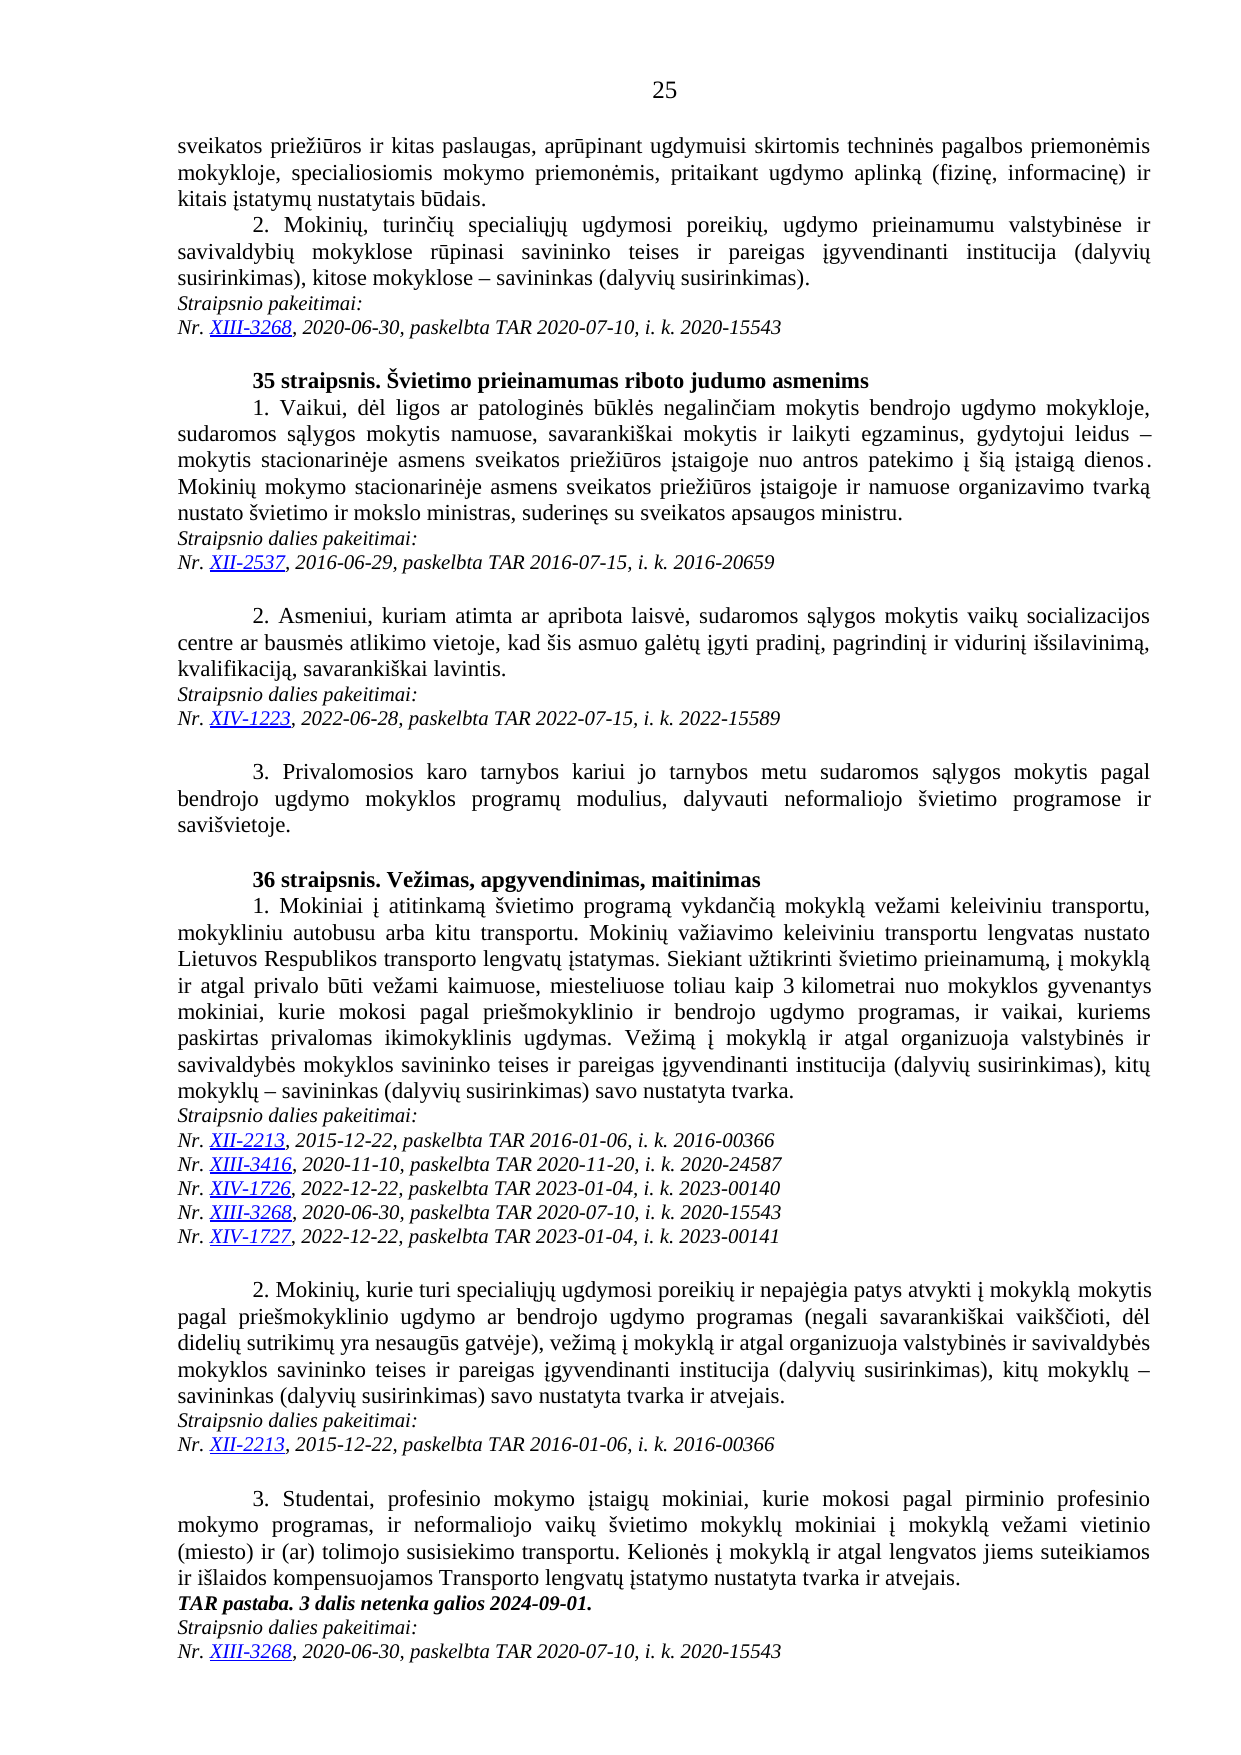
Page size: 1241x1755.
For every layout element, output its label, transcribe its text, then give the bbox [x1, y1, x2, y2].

text Straipsnio pakeitimai: [177, 291, 1152, 315]
text Nr. XIII-3268, 2020-06-30, paskelbta TAR 2020-07-10, i. k. 2020-15543 [177, 1639, 1152, 1663]
text Nr. XII-2213, 2015-12-22, paskelbta TAR 2016-01-06, i. k. 2016-00366 [177, 1127, 1152, 1152]
text TAR pastaba. 3 dalis netenka galios 2024-09-01. [177, 1591, 1152, 1615]
text 2. Mokinių, turinčių specialiųjų ugdymosi poreikių, ugdymo prieinamumu valstybinėse ir savivaldybių mokyklose rūpinasi savininko teises ir pareigas įgyvendinanti institucija (dalyvių susirinkimas), kitose mokyklose – savininkas (dalyvių susirinkimas). [177, 212, 1152, 291]
text 36 straipsnis. Vežimas, apgyvendinimas, maitinimas [177, 866, 1152, 893]
text Nr. XII-2537, 2016-06-29, paskelbta TAR 2016-07-15, i. k. 2016-20659 [177, 550, 1152, 574]
text 3. Privalomosios karo tarnybos kariui jo tarnybos metu sudaromos sąlygos mokytis pagal bendrojo ugdymo mokyklos programų modulius, dalyvauti neformaliojo švietimo programose ir savišvietoje. [177, 758, 1152, 837]
text Nr. XIV-1223, 2022-06-28, paskelbta TAR 2022-07-15, i. k. 2022-15589 [177, 706, 1152, 730]
text 35 straipsnis. Švietimo prieinamumas riboto judumo asmenims [177, 367, 1152, 394]
text Nr. XII-2213, 2015-12-22, paskelbta TAR 2016-01-06, i. k. 2016-00366 [177, 1432, 1152, 1456]
text Straipsnio dalies pakeitimai: [177, 1103, 1152, 1127]
text sveikatos priežiūros ir kitas paslaugas, aprūpinant ugdymuisi skirtomis techninės pagalbos priemonėmis mokykloje, specialiosiomis mokymo priemonėmis, pritaikant ugdymo aplinką (fizinę, informacinę) ir kitais įstatymų nustatytais būdais. [177, 132, 1152, 212]
text 3. Studentai, profesinio mokymo įstaigų mokiniai, kurie mokosi pagal pirminio profesinio mokymo programas, ir neformaliojo vaikų švietimo mokyklų mokiniai į mokyklą vežami vietinio (miesto) ir (ar) tolimojo susisiekimo transportu. Kelionės į mokyklą ir atgal lengvatos jiems suteikiamos ir išlaidos kompensuojamos Transporto lengvatų įstatymo nustatyta tvarka ir atvejais. [177, 1485, 1152, 1591]
text Straipsnio dalies pakeitimai: [177, 1615, 1152, 1639]
text Nr. XIII-3416, 2020-11-10, paskelbta TAR 2020-11-20, i. k. 2020-24587 [177, 1152, 1152, 1176]
text Nr. XIII-3268, 2020-06-30, paskelbta TAR 2020-07-10, i. k. 2020-15543 [177, 1200, 1152, 1224]
text Nr. XIV-1726, 2022-12-22, paskelbta TAR 2023-01-04, i. k. 2023-00140 [177, 1176, 1152, 1200]
text Nr. XIII-3268, 2020-06-30, paskelbta TAR 2020-07-10, i. k. 2020-15543 [177, 315, 1152, 339]
text 1. Mokiniai į atitinkamą švietimo programą vykdančią mokyklą vežami keleiviniu transportu, mokykliniu autobusu arba kitu transportu. Mokinių važiavimo keleiviniu transportu lengvatas nustato Lietuvos Respublikos transporto lengvatų įstatymas. Siekiant užtikrinti švietimo prieinamumą, į mokyklą ir atgal privalo būti vežami kaimuose, miesteliuose toliau kaip 3 kilometrai nuo mokyklos gyvenantys mokiniai, kurie mokosi pagal priešmokyklinio ir bendrojo ugdymo programas, ir vaikai, kuriems paskirtas privalomas ikimokyklinis ugdymas. Vežimą į mokyklą ir atgal organizuoja valstybinės ir savivaldybės mokyklos savininko teises ir pareigas įgyvendinanti institucija (dalyvių susirinkimas), kitų mokyklų – savininkas (dalyvių susirinkimas) savo nustatyta tvarka. [177, 893, 1152, 1103]
text Straipsnio dalies pakeitimai: [177, 526, 1152, 550]
text 2. Asmeniui, kuriam atimta ar apribota laisvė, sudaromos sąlygos mokytis vaikų socializacijos centre ar bausmės atlikimo vietoje, kad šis asmuo galėtų įgyti pradinį, pagrindinį ir vidurinį išsilavinimą, kvalifikaciją, savarankiškai lavintis. [177, 602, 1152, 682]
text 1. Vaikui, dėl ligos ar patologinės būklės negalinčiam mokytis bendrojo ugdymo mokykloje, sudaromos sąlygos mokytis namuose, savarankiškai mokytis ir laikyti egzaminus, gydytojui leidus – mokytis stacionarinėje asmens sveikatos priežiūros įstaigoje nuo antros patekimo į šią įstaigą dienos. Mokinių mokymo stacionarinėje asmens sveikatos priežiūros įstaigoje ir namuose organizavimo tvarką nustato švietimo ir mokslo ministras, suderinęs su sveikatos apsaugos ministru. [177, 394, 1152, 526]
text Nr. XIV-1727, 2022-12-22, paskelbta TAR 2023-01-04, i. k. 2023-00141 [177, 1224, 1152, 1248]
text Straipsnio dalies pakeitimai: [177, 682, 1152, 706]
text Straipsnio dalies pakeitimai: [177, 1408, 1152, 1432]
text 2. Mokinių, kurie turi specialiųjų ugdymosi poreikių ir nepajėgia patys atvykti į mokyklą mokytis pagal priešmokyklinio ugdymo ar bendrojo ugdymo programas (negali savarankiškai vaikščioti, dėl didelių sutrikimų yra nesaugūs gatvėje), vežimą į mokyklą ir atgal organizuoja valstybinės ir savivaldybės mokyklos savininko teises ir pareigas įgyvendinanti institucija (dalyvių susirinkimas), kitų mokyklų – savininkas (dalyvių susirinkimas) savo nustatyta tvarka ir atvejais. [177, 1277, 1152, 1408]
